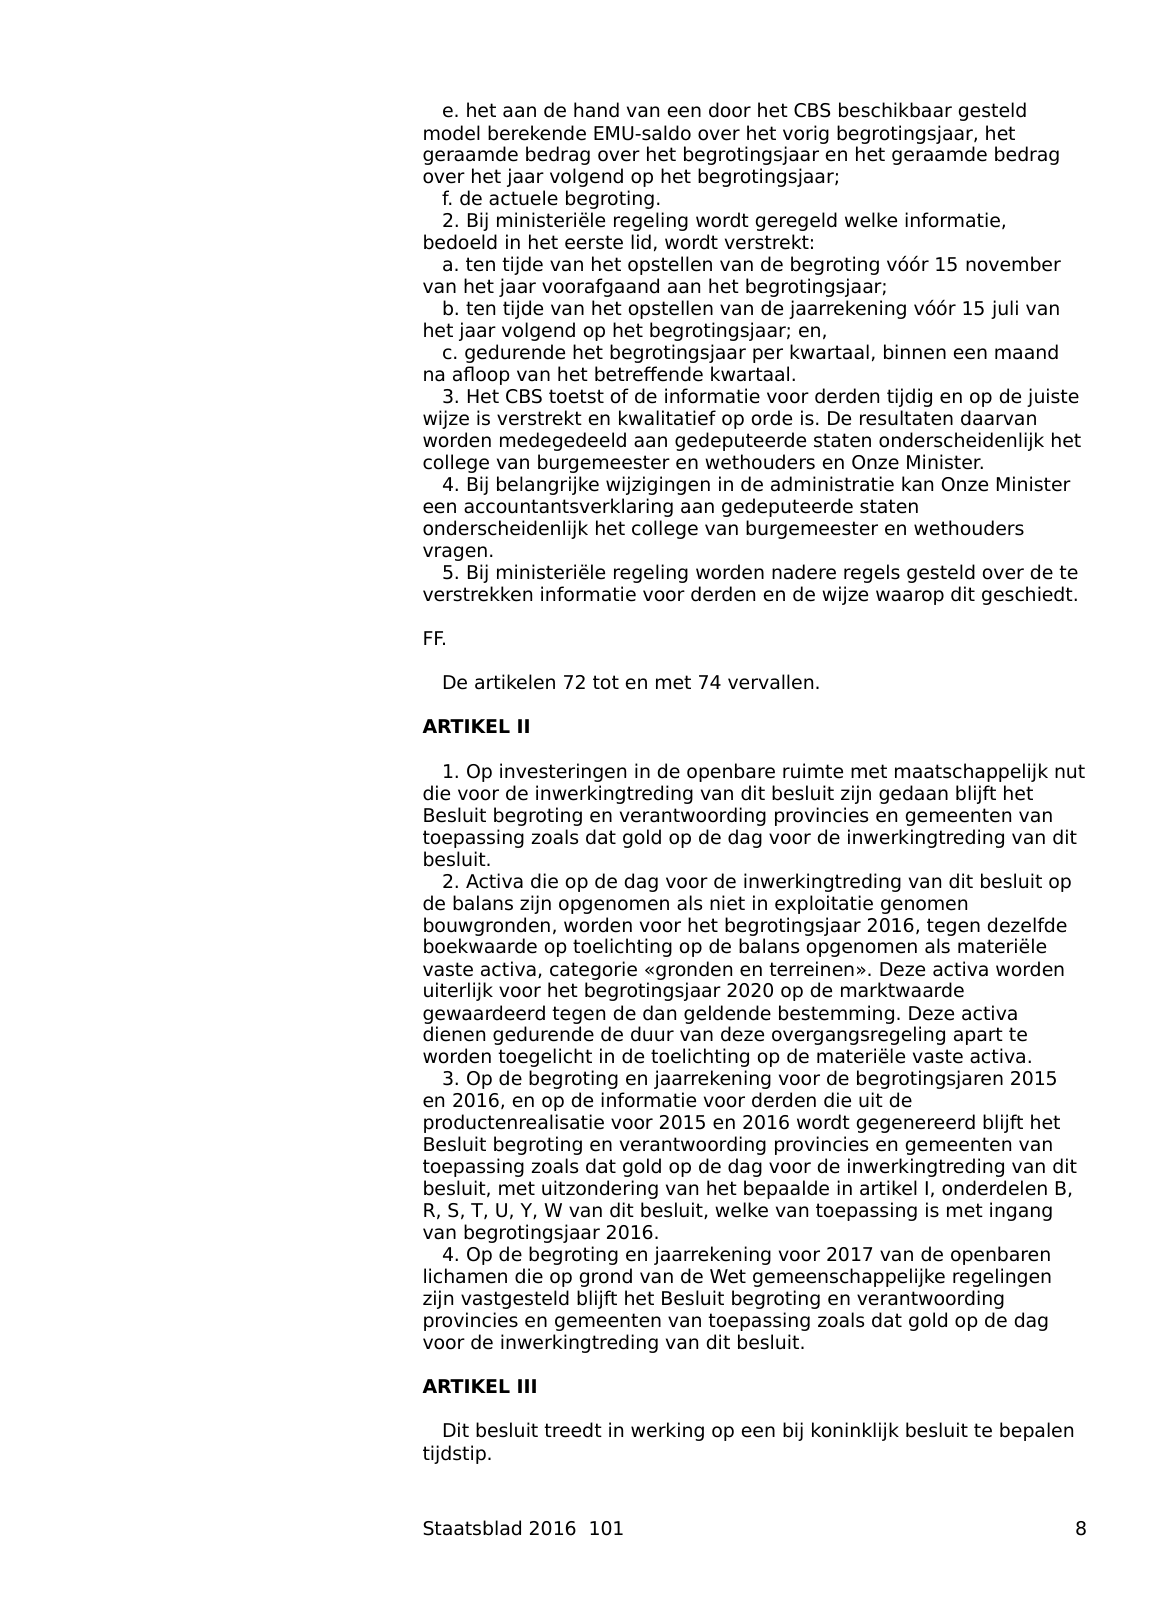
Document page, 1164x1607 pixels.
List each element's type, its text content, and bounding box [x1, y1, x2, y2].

text e. het aan de hand van een door het CBS beschikbaar gesteld model berekende EMU-saldo over het vorig begrotingsjaar, het geraamde bedrag over het begrotingsjaar en het geraamde bedrag over het jaar volgend op het begrotingsjaar; [422, 100, 1087, 188]
text 2. Activa die op de dag voor de inwerkingtreding van dit besluit op de balans zijn opgenomen als niet in exploitatie genomen bouwgronden, worden voor het begrotingsjaar 2016, tegen dezelfde boekwaarde op toelichting op de balans opgenomen als materiële vaste activa, categorie «gronden en terreinen». Deze activa worden uiterlijk voor het begrotingsjaar 2020 op de marktwaarde gewaardeerd tegen de dan geldende bestemming. Deze activa dienen gedurende de duur van deze overgangsregeling apart te worden toegelicht in de toelichting op de materiële vaste activa. [422, 871, 1087, 1068]
text f. de actuele begroting. [422, 188, 1087, 210]
text 2. Bij ministeriële regeling wordt geregeld welke informatie, bedoeld in het eerste lid, wordt verstrekt: [422, 210, 1087, 254]
text 4. Bij belangrijke wijzigingen in de administratie kan Onze Minister een accountantsverklaring aan gedeputeerde staten onderscheidenlijk het college van burgemeester en wethouders vragen. [422, 474, 1087, 562]
text De artikelen 72 tot en met 74 vervallen. [422, 672, 1087, 694]
text 3. Het CBS toetst of de informatie voor derden tijdig en op de juiste wijze is verstrekt en kwalitatief op orde is. De resultaten daarvan worden medegedeeld aan gedeputeerde staten onderscheidenlijk het college van burgemeester en wethouders en Onze Minister. [422, 386, 1087, 474]
text 3. Op de begroting en jaarrekening voor de begrotingsjaren 2015 en 2016, en op de informatie voor derden die uit de productenrealisatie voor 2015 en 2016 wordt gegenereerd blijft het Besluit begroting en verantwoording provincies en gemeenten van toepassing zoals dat gold op de dag voor de inwerkingtreding van dit besluit, met uitzondering van het bepaalde in artikel I, onderdelen B, R, S, T, U, Y, W van dit besluit, welke van toepassing is met ingang van begrotingsjaar 2016. [422, 1068, 1087, 1244]
text 5. Bij ministeriële regeling worden nadere regels gesteld over de te verstrekken informatie voor derden en de wijze waarop dit geschiedt. [422, 562, 1087, 606]
text 1. Op investeringen in de openbare ruimte met maatschappelijk nut die voor de inwerkingtreding van dit besluit zijn gedaan blijft het Besluit begroting en verantwoording provincies en gemeenten van toepassing zoals dat gold op de dag voor de inwerkingtreding van dit besluit. [422, 761, 1087, 871]
subtitle ARTIKEL II [422, 716, 1087, 738]
text 4. Op de begroting en jaarrekening voor 2017 van de openbaren lichamen die op grond van de Wet gemeenschappelijke regelingen zijn vastgesteld blijft het Besluit begroting en verantwoording provincies en gemeenten van toepassing zoals dat gold op de dag voor de inwerkingtreding van dit besluit. [422, 1244, 1087, 1354]
text FF. [422, 628, 1087, 650]
subtitle ARTIKEL III [422, 1376, 1087, 1398]
text a. ten tijde van het opstellen van de begroting vóór 15 november van het jaar voorafgaand aan het begrotingsjaar; [422, 254, 1087, 298]
text c. gedurende het begrotingsjaar per kwartaal, binnen een maand na afloop van het betreffende kwartaal. [422, 342, 1087, 386]
text Dit besluit treedt in werking op een bij koninklijk besluit te bepalen tijdstip. [422, 1420, 1087, 1464]
text b. ten tijde van het opstellen van de jaarrekening vóór 15 juli van het jaar volgend op het begrotingsjaar; en, [422, 298, 1087, 342]
